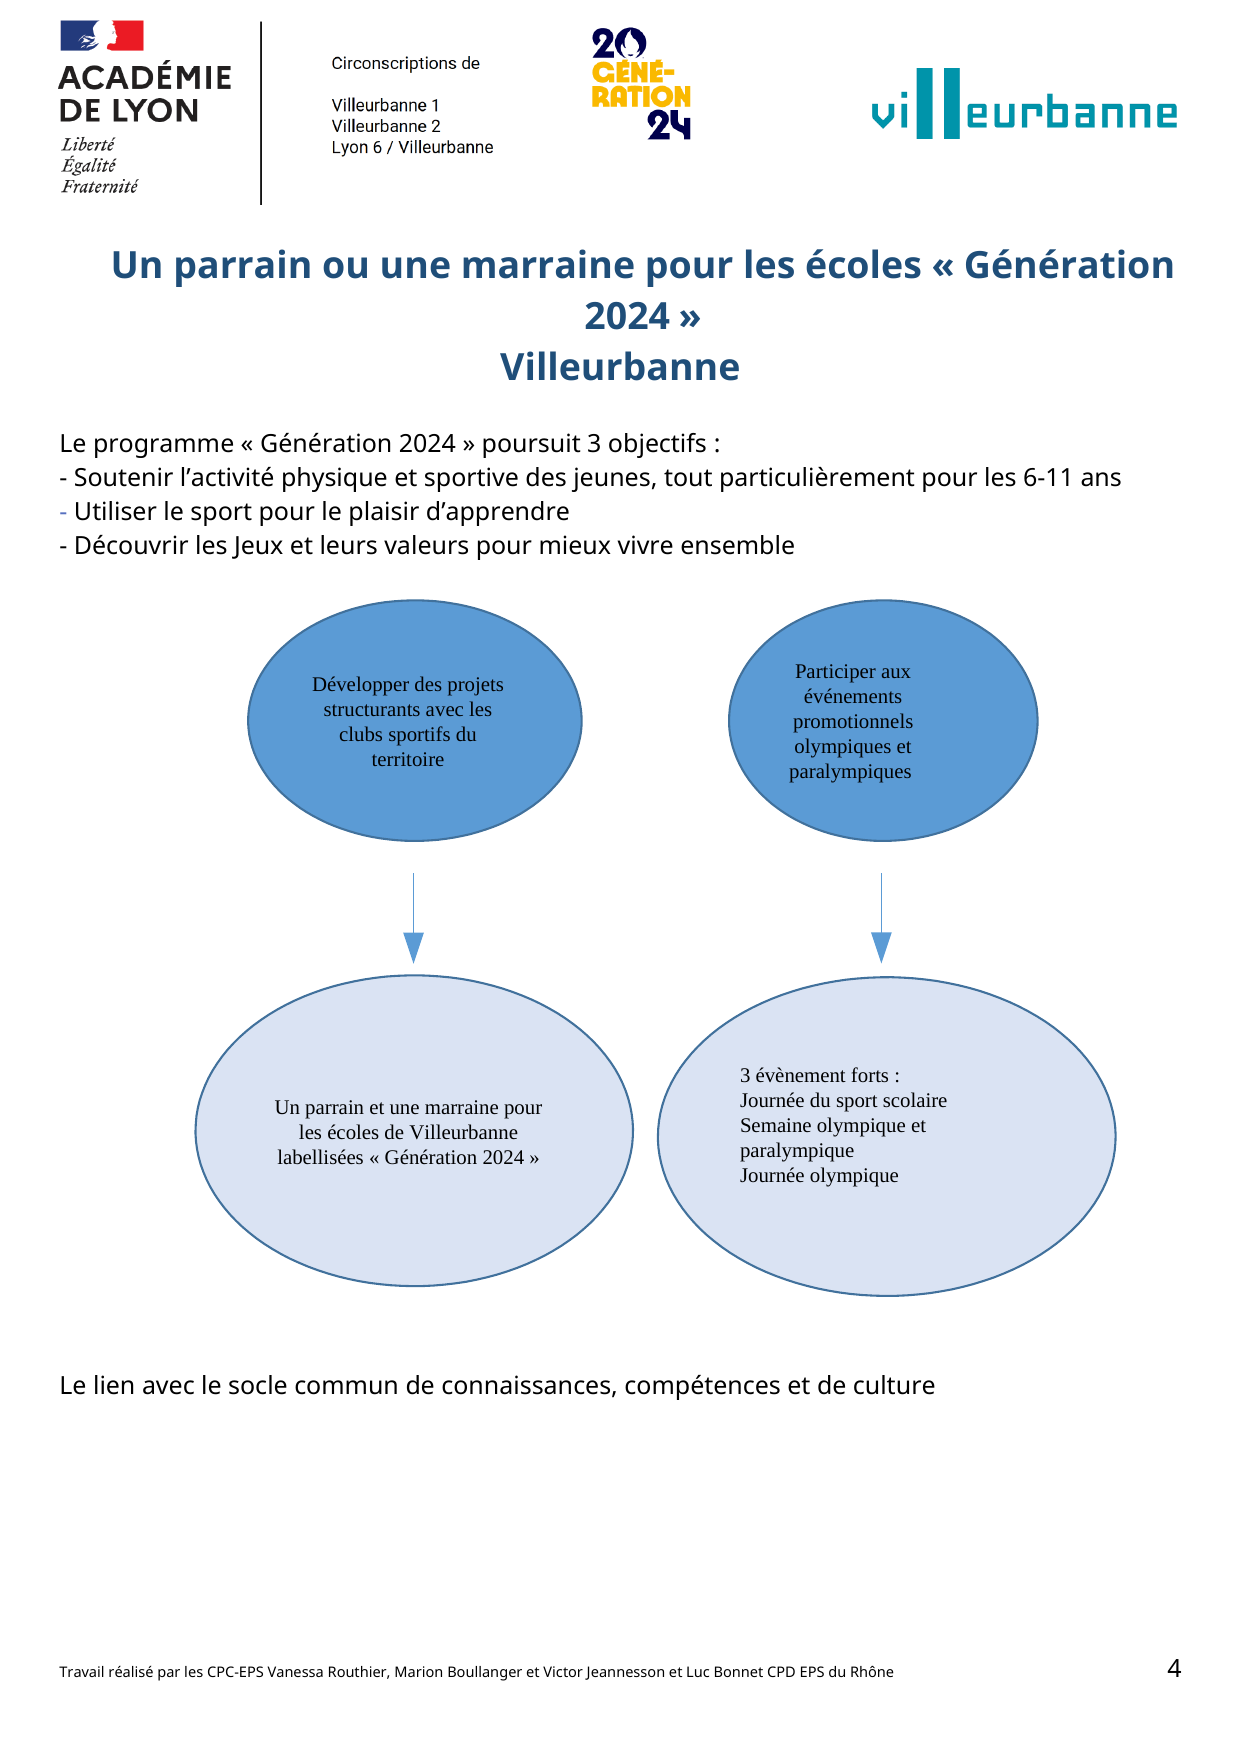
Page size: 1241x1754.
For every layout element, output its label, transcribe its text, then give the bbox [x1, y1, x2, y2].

text Le lien avec le socle commun de connaissances, compétences et de culture [59, 1368, 1181, 1402]
text - Découvrir les Jeux et leurs valeurs pour mieux vivre ensemble [59, 528, 1181, 562]
subtitle Villeurbanne [59, 340, 1181, 391]
text Le programme « Génération 2024 » poursuit 3 objectifs : [59, 426, 1181, 459]
text - Utiliser le sport pour le plaisir d’apprendre [59, 494, 1181, 528]
text - Soutenir l’activité physique et sportive des jeunes, tout particulièrement pour les 6-11 ans [59, 459, 1181, 494]
subtitle Un parrain ou une marraine pour les écoles « Génération 2024 » [59, 187, 1181, 340]
